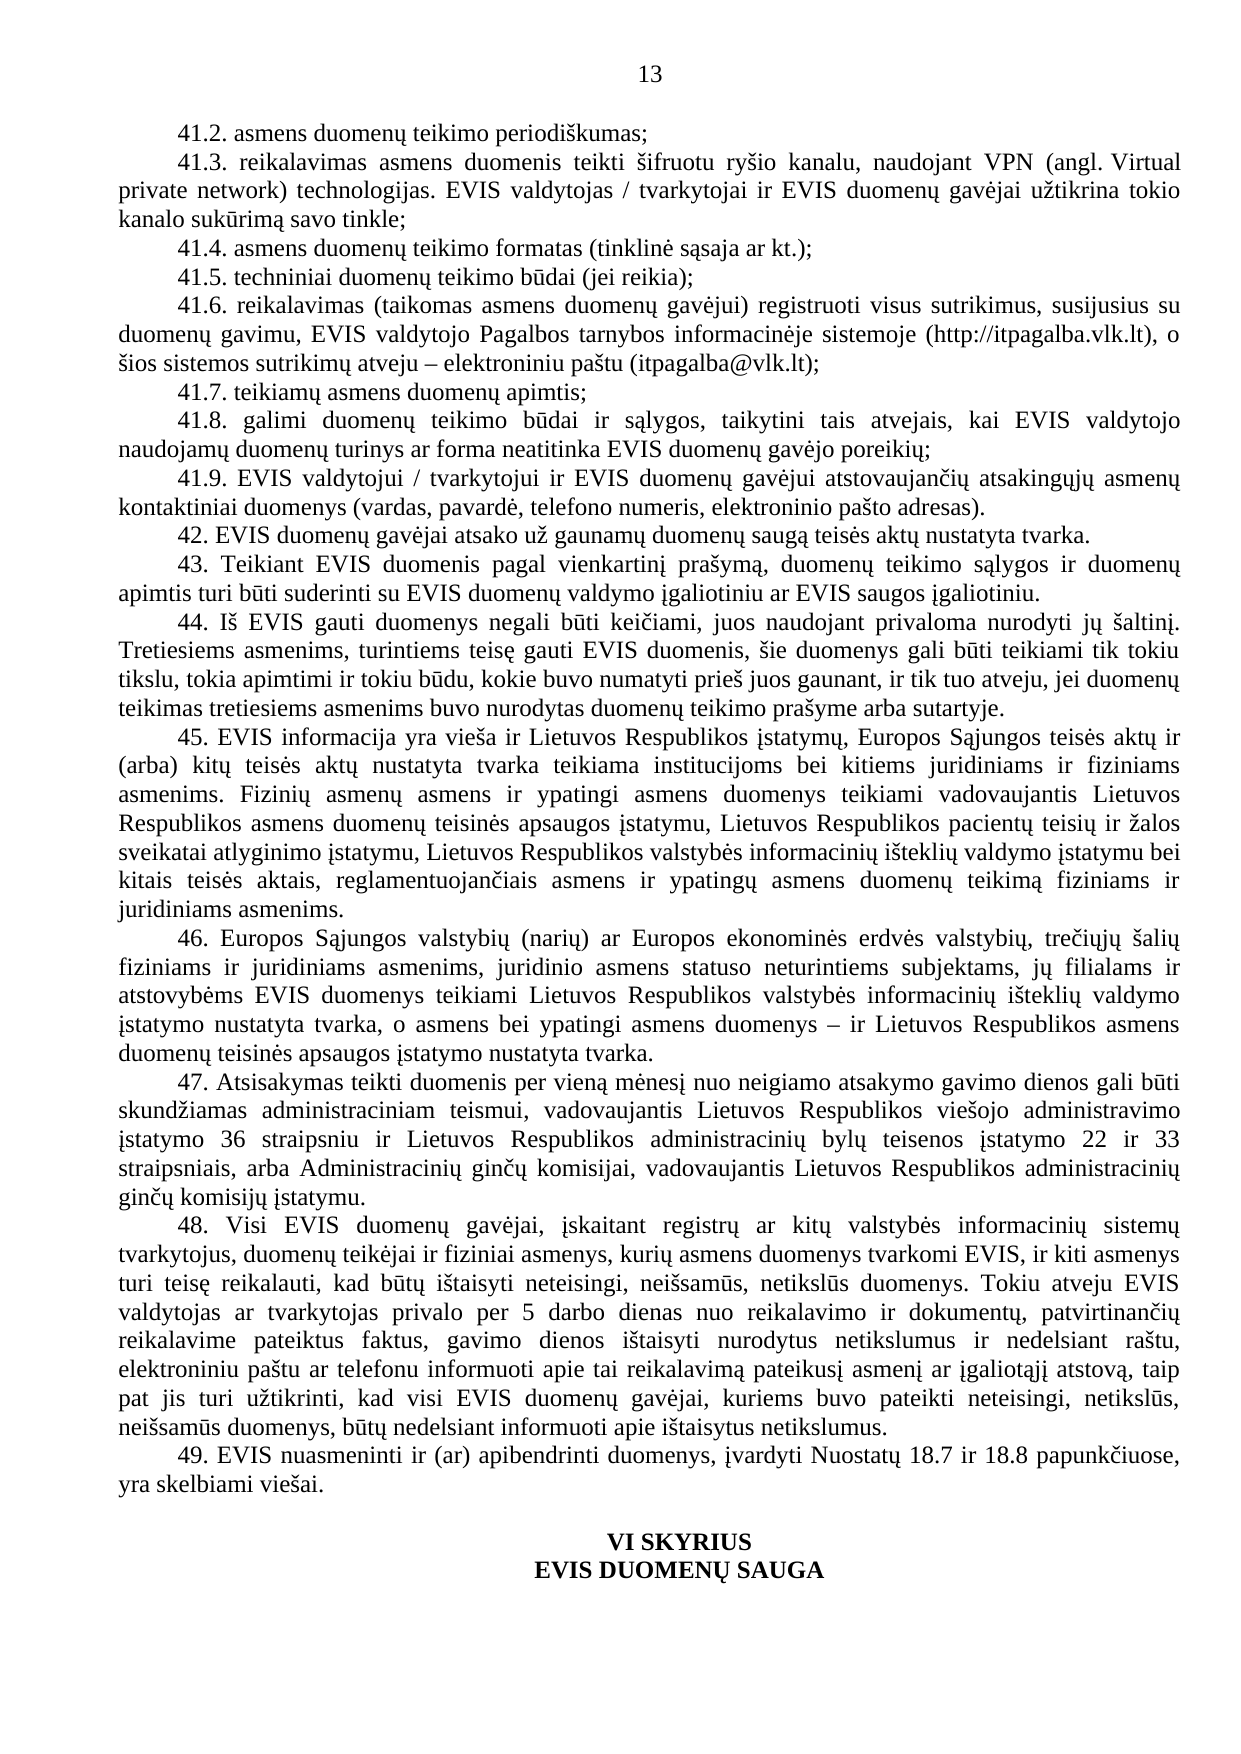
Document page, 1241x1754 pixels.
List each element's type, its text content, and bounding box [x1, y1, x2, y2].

text 42. EVIS duomenų gavėjai atsako už gaunamų duomenų saugą teisės aktų nustatyta tvarka. [118, 521, 1181, 549]
text 41.6. reikalavimas (taikomas asmens duomenų gavėjui) registruoti visus sutrikimus, susijusius su duomenų gavimu, EVIS valdytojo Pagalbos tarnybos informacinėje sistemoje (http://itpagalba.vlk.lt), o šios sistemos sutrikimų atveju – elektroniniu paštu (itpagalba@vlk.lt); [118, 291, 1181, 377]
text VI SKYRIUS [118, 1527, 1181, 1556]
text 41.4. asmens duomenų teikimo formatas (tinklinė sąsaja ar kt.); [118, 233, 1181, 262]
text 47. Atsisakymas teikti duomenis per vieną mėnesį nuo neigiamo atsakymo gavimo dienos gali būti skundžiamas administraciniam teismui, vadovaujantis Lietuvos Respublikos viešojo administravimo įstatymo 36 straipsniu ir Lietuvos Respublikos administracinių bylų teisenos įstatymo 22 ir 33 straipsniais, arba Administracinių ginčų komisijai, vadovaujantis Lietuvos Respublikos administracinių ginčų komisijų įstatymu. [118, 1067, 1181, 1211]
text 46. Europos Sąjungos valstybių (narių) ar Europos ekonominės erdvės valstybių, trečiųjų šalių fiziniams ir juridiniams asmenims, juridinio asmens statuso neturintiems subjektams, jų filialams ir atstovybėms EVIS duomenys teikiami Lietuvos Respublikos valstybės informacinių išteklių valdymo įstatymo nustatyta tvarka, o asmens bei ypatingi asmens duomenys – ir Lietuvos Respublikos asmens duomenų teisinės apsaugos įstatymo nustatyta tvarka. [118, 923, 1181, 1067]
text 48. Visi EVIS duomenų gavėjai, įskaitant registrų ar kitų valstybės informacinių sistemų tvarkytojus, duomenų teikėjai ir fiziniai asmenys, kurių asmens duomenys tvarkomi EVIS, ir kiti asmenys turi teisę reikalauti, kad būtų ištaisyti neteisingi, neišsamūs, netikslūs duomenys. Tokiu atveju EVIS valdytojas ar tvarkytojas privalo per 5 darbo dienas nuo reikalavimo ir dokumentų, patvirtinančių reikalavime pateiktus faktus, gavimo dienos ištaisyti nurodytus netikslumus ir nedelsiant raštu, elektroniniu paštu ar telefonu informuoti apie tai reikalavimą pateikusį asmenį ar įgaliotąjį atstovą, taip pat jis turi užtikrinti, kad visi EVIS duomenų gavėjai, kuriems buvo pateikti neteisingi, netikslūs, neišsamūs duomenys, būtų nedelsiant informuoti apie ištaisytus netikslumus. [118, 1211, 1181, 1441]
text 41.2. asmens duomenų teikimo periodiškumas; [118, 118, 1181, 147]
text 41.3. reikalavimas asmens duomenis teikti šifruotu ryšio kanalu, naudojant VPN (angl. Virtual private network) technologijas. EVIS valdytojas / tvarkytojai ir EVIS duomenų gavėjai užtikrina tokio kanalo sukūrimą savo tinkle; [118, 147, 1181, 233]
text 44. Iš EVIS gauti duomenys negali būti keičiami, juos naudojant privaloma nurodyti jų šaltinį. Tretiesiems asmenims, turintiems teisę gauti EVIS duomenis, šie duomenys gali būti teikiami tik tokiu tikslu, tokia apimtimi ir tokiu būdu, kokie buvo numatyti prieš juos gaunant, ir tik tuo atveju, jei duomenų teikimas tretiesiems asmenims buvo nurodytas duomenų teikimo prašyme arba sutartyje. [118, 607, 1181, 722]
text 41.8. galimi duomenų teikimo būdai ir sąlygos, taikytini tais atvejais, kai EVIS valdytojo naudojamų duomenų turinys ar forma neatitinka EVIS duomenų gavėjo poreikių; [118, 406, 1181, 463]
text 43. Teikiant EVIS duomenis pagal vienkartinį prašymą, duomenų teikimo sąlygos ir duomenų apimtis turi būti suderinti su EVIS duomenų valdymo įgaliotiniu ar EVIS saugos įgaliotiniu. [118, 549, 1181, 607]
text 49. EVIS nuasmeninti ir (ar) apibendrinti duomenys, įvardyti Nuostatų 18.7 ir 18.8 papunkčiuose, yra skelbiami viešai. [118, 1441, 1181, 1498]
text 45. EVIS informacija yra vieša ir Lietuvos Respublikos įstatymų, Europos Sąjungos teisės aktų ir (arba) kitų teisės aktų nustatyta tvarka teikiama institucijoms bei kitiems juridiniams ir fiziniams asmenims. Fizinių asmenų asmens ir ypatingi asmens duomenys teikiami vadovaujantis Lietuvos Respublikos asmens duomenų teisinės apsaugos įstatymu, Lietuvos Respublikos pacientų teisių ir žalos sveikatai atlyginimo įstatymu, Lietuvos Respublikos valstybės informacinių išteklių valdymo įstatymu bei kitais teisės aktais, reglamentuojančiais asmens ir ypatingų asmens duomenų teikimą fiziniams ir juridiniams asmenims. [118, 722, 1181, 923]
text 41.5. techniniai duomenų teikimo būdai (jei reikia); [118, 262, 1181, 291]
text 41.7. teikiamų asmens duomenų apimtis; [118, 377, 1181, 406]
text 41.9. EVIS valdytojui / tvarkytojui ir EVIS duomenų gavėjui atstovaujančių atsakingųjų asmenų kontaktiniai duomenys (vardas, pavardė, telefono numeris, elektroninio pašto adresas). [118, 463, 1181, 521]
text EVIS DUOMENŲ SAUGA [118, 1556, 1181, 1584]
